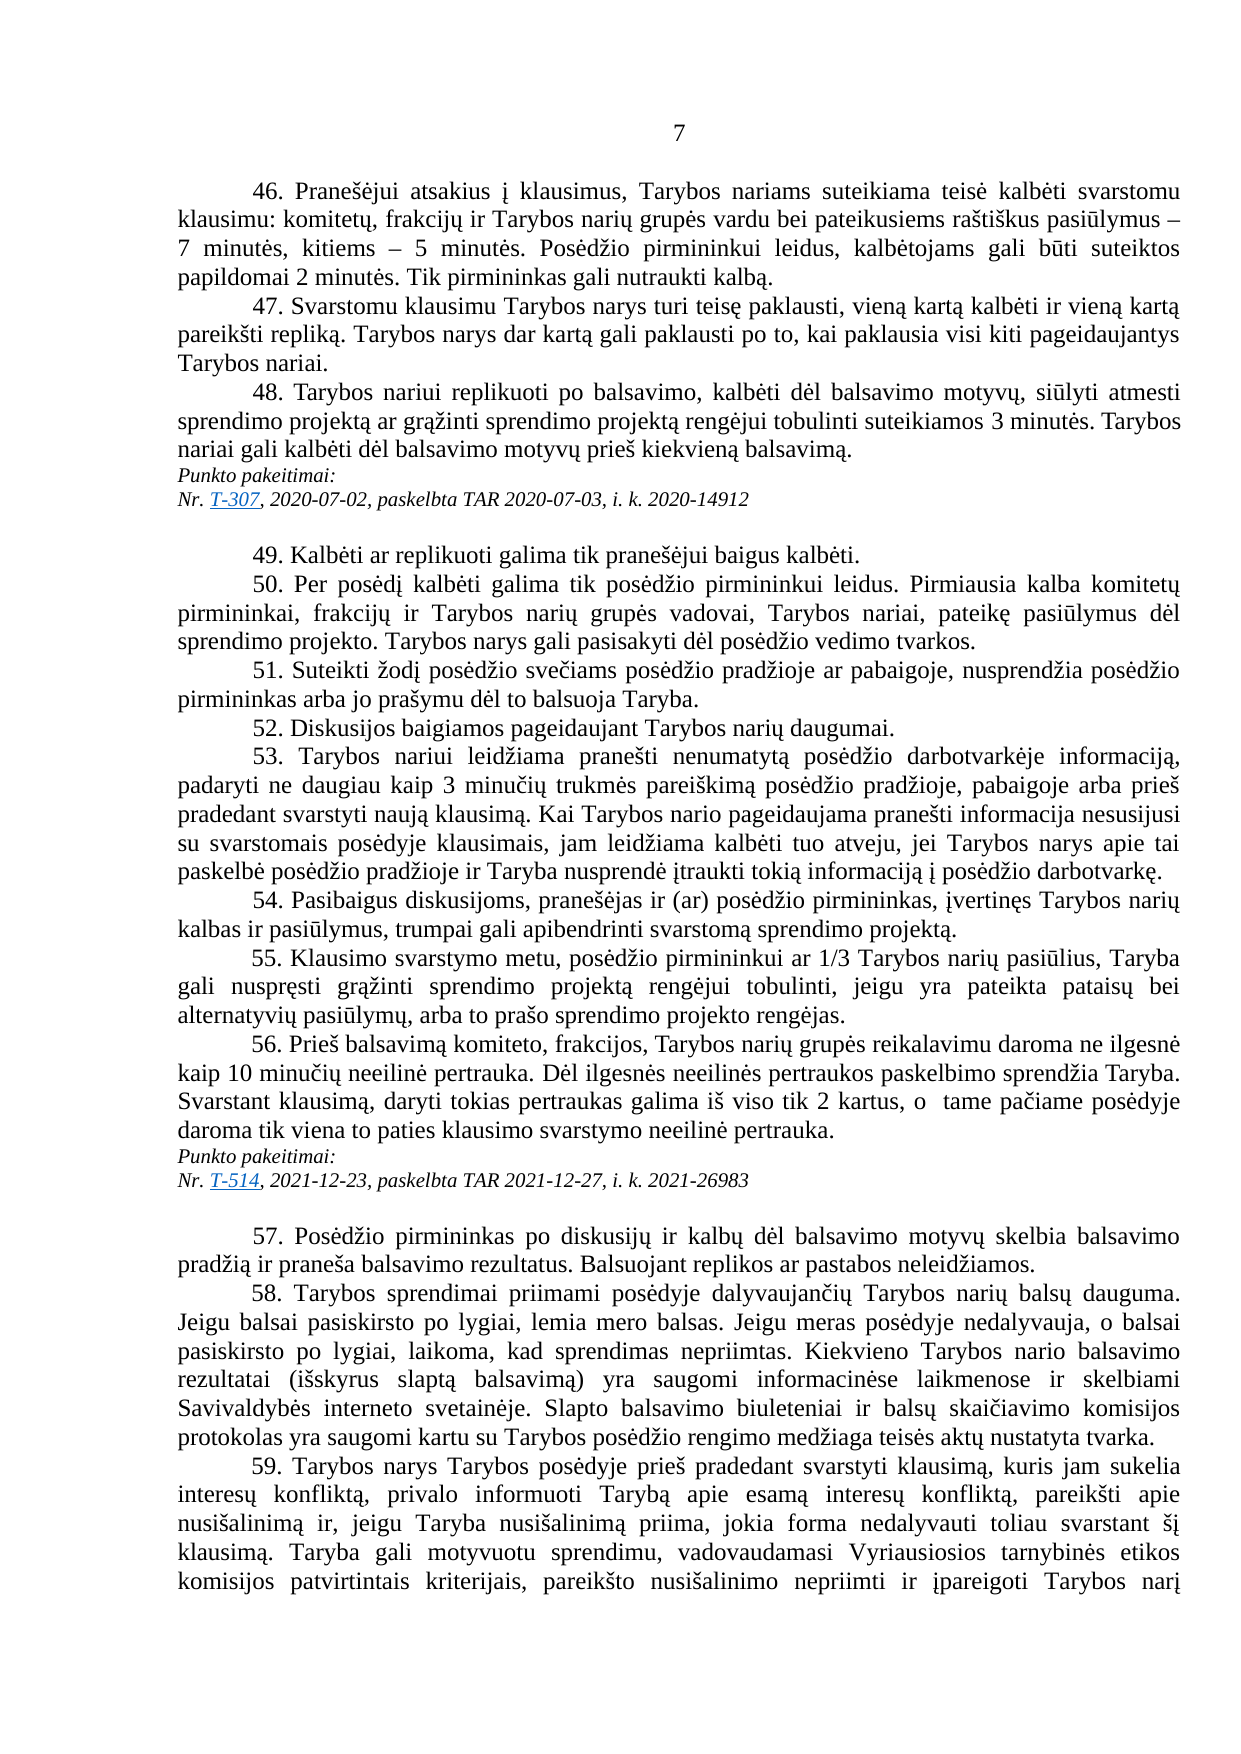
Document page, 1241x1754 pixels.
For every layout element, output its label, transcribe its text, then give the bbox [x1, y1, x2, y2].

text 56. Prieš balsavimą komiteto, frakcijos, Tarybos narių grupės reikalavimu daroma ne ilgesnė kaip 10 minučių neeilinė pertrauka. Dėl ilgesnės neeilinės pertraukos paskelbimo sprendžia Taryba. Svarstant klausimą, daryti tokias pertraukas galima iš viso tik 2 kartus, o tame pačiame posėdyje daroma tik viena to paties klausimo svarstymo neeilinė pertrauka. [177, 1029, 1181, 1144]
text 51. Suteikti žodį posėdžio svečiams posėdžio pradžioje ar pabaigoje, nusprendžia posėdžio pirmininkas arba jo prašymu dėl to balsuoja Taryba. [177, 655, 1181, 713]
text 55. Klausimo svarstymo metu, posėdžio pirmininkui ar 1/3 Tarybos narių pasiūlius, Taryba gali nuspręsti grąžinti sprendimo projektą rengėjui tobulinti, jeigu yra pateikta pataisų bei alternatyvių pasiūlymų, arba to prašo sprendimo projekto rengėjas. [177, 943, 1181, 1029]
text 47. Svarstomu klausimu Tarybos narys turi teisę paklausti, vieną kartą kalbėti ir vieną kartą pareikšti repliką. Tarybos narys dar kartą gali paklausti po to, kai paklausia visi kiti pageidaujantys Tarybos nariai. [177, 291, 1181, 377]
text 57. Posėdžio pirmininkas po diskusijų ir kalbų dėl balsavimo motyvų skelbia balsavimo pradžią ir praneša balsavimo rezultatus. Balsuojant replikos ar pastabos neleidžiamos. [177, 1221, 1181, 1278]
text Punkto pakeitimai: [177, 463, 1181, 487]
text 59. Tarybos narys Tarybos posėdyje prieš pradedant svarstyti klausimą, kuris jam sukelia interesų konfliktą, privalo informuoti Tarybą apie esamą interesų konfliktą, pareikšti apie nusišalinimą ir, jeigu Taryba nusišalinimą priima, jokia forma nedalyvauti toliau svarstant šį klausimą. Taryba gali motyvuotu sprendimu, vadovaudamasi Vyriausiosios tarnybinės etikos komisijos patvirtintais kriterijais, pareikšto nusišalinimo nepriimti ir įpareigoti Tarybos narį [177, 1451, 1181, 1594]
text 58. Tarybos sprendimai priimami posėdyje dalyvaujančių Tarybos narių balsų dauguma. Jeigu balsai pasiskirsto po lygiai, lemia mero balsas. Jeigu meras posėdyje nedalyvauja, o balsai pasiskirsto po lygiai, laikoma, kad sprendimas nepriimtas. Kiekvieno Tarybos nario balsavimo rezultatai (išskyrus slaptą balsavimą) yra saugomi informacinėse laikmenose ir skelbiami Savivaldybės interneto svetainėje. Slapto balsavimo biuleteniai ir balsų skaičiavimo komisijos protokolas yra saugomi kartu su Tarybos posėdžio rengimo medžiaga teisės aktų nustatyta tvarka. [177, 1278, 1181, 1451]
text 54. Pasibaigus diskusijoms, pranešėjas ir (ar) posėdžio pirmininkas, įvertinęs Tarybos narių kalbas ir pasiūlymus, trumpai gali apibendrinti svarstomą sprendimo projektą. [177, 885, 1181, 943]
text 52. Diskusijos baigiamos pageidaujant Tarybos narių daugumai. [177, 713, 1181, 741]
text 48. Tarybos nariui replikuoti po balsavimo, kalbėti dėl balsavimo motyvų, siūlyti atmesti sprendimo projektą ar grąžinti sprendimo projektą rengėjui tobulinti suteikiamos 3 minutės. Tarybos nariai gali kalbėti dėl balsavimo motyvų prieš kiekvieną balsavimą. [177, 377, 1181, 463]
text Nr. T-307, 2020-07-02, paskelbta TAR 2020-07-03, i. k. 2020-14912 [177, 487, 1181, 511]
text Nr. T-514, 2021-12-23, paskelbta TAR 2021-12-27, i. k. 2021-26983 [177, 1168, 1181, 1192]
text 46. Pranešėjui atsakius į klausimus, Tarybos nariams suteikiama teisė kalbėti svarstomu klausimu: komitetų, frakcijų ir Tarybos narių grupės vardu bei pateikusiems raštiškus pasiūlymus – 7 minutės, kitiems – 5 minutės. Posėdžio pirmininkui leidus, kalbėtojams gali būti suteiktos papildomai 2 minutės. Tik pirmininkas gali nutraukti kalbą. [177, 176, 1181, 291]
text Punkto pakeitimai: [177, 1144, 1181, 1168]
text 53. Tarybos nariui leidžiama pranešti nenumatytą posėdžio darbotvarkėje informaciją, padaryti ne daugiau kaip 3 minučių trukmės pareiškimą posėdžio pradžioje, pabaigoje arba prieš pradedant svarstyti naują klausimą. Kai Tarybos nario pageidaujama pranešti informacija nesusijusi su svarstomais posėdyje klausimais, jam leidžiama kalbėti tuo atveju, jei Tarybos narys apie tai paskelbė posėdžio pradžioje ir Taryba nusprendė įtraukti tokią informaciją į posėdžio darbotvarkę. [177, 741, 1181, 885]
text 50. Per posėdį kalbėti galima tik posėdžio pirmininkui leidus. Pirmiausia kalba komitetų pirmininkai, frakcijų ir Tarybos narių grupės vadovai, Tarybos nariai, pateikę pasiūlymus dėl sprendimo projekto. Tarybos narys gali pasisakyti dėl posėdžio vedimo tvarkos. [177, 569, 1181, 655]
text 49. Kalbėti ar replikuoti galima tik pranešėjui baigus kalbėti. [177, 540, 1181, 569]
